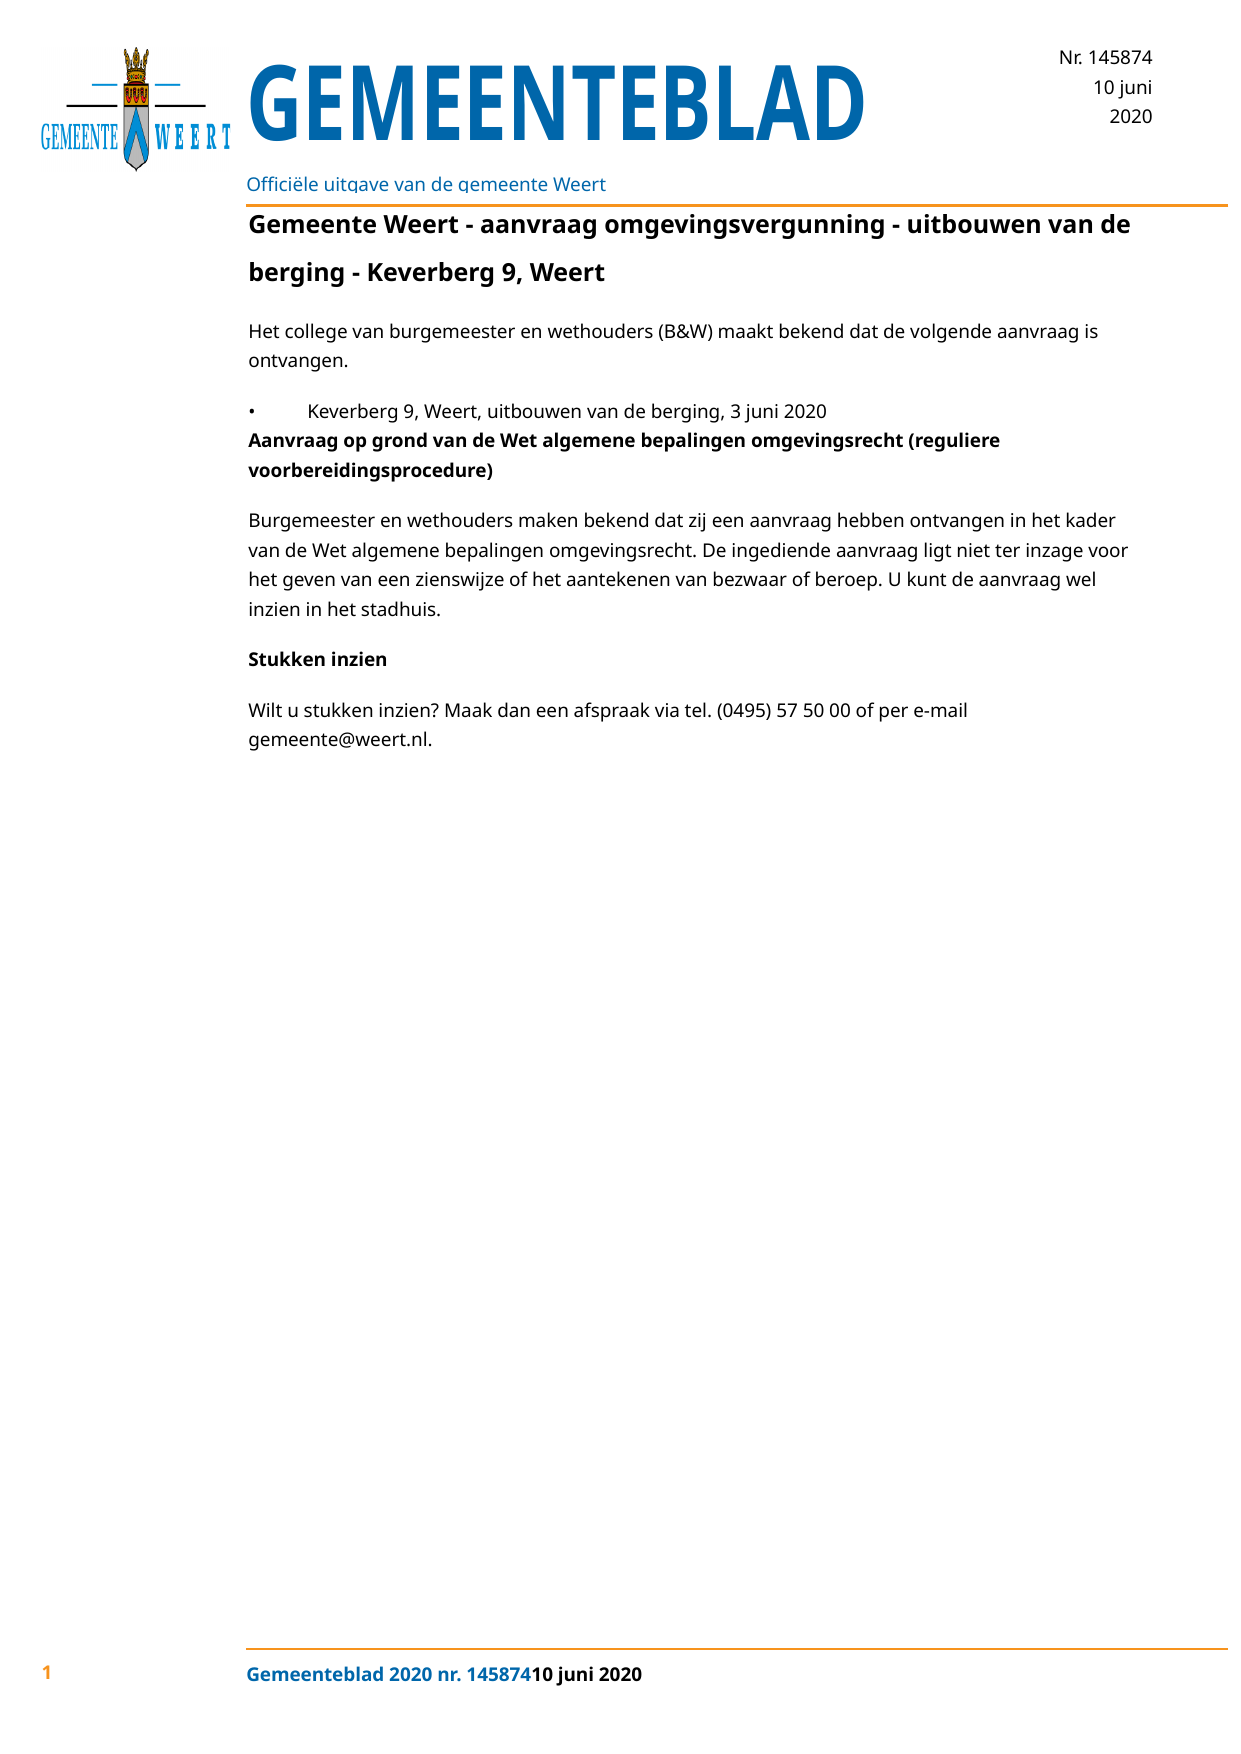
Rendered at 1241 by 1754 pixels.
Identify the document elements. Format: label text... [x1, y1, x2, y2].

text Aanvraag op grond van de Wet algemene bepalingen omgevingsrecht (reguliere voorbereidingsprocedure) [248, 427, 1152, 483]
text Stukken inzien [248, 647, 1152, 672]
text Burgemeester en wethouders maken bekend dat zij een aanvraag hebben ontvangen in het kader van de Wet algemene bepalingen omgevingsrecht. De ingediende aanvraag ligt niet ter inzage voor het geven van een zienswijze of het aantekenen van bezwaar of beroep. U kunt de aanvraag wel inzien in het stadhuis. [248, 507, 1152, 622]
list Keverberg 9, Weert, uitbouwen van de berging, 3 juni 2020 [248, 398, 1152, 424]
text Het college van burgemeester en wethouders (B&W) maakt bekend dat de volgende aanvraag is ontvangen. [248, 318, 1152, 373]
picture [41, 47, 231, 172]
text Wilt u stukken inzien? Maak dan een afspraak via tel. (0495) 57 50 00 of per e-mail gemeente@weert.nl. [248, 697, 1152, 752]
text Gemeente Weert - aanvraag omgevingsvergunning - uitbouwen van de berging - Keverberg 9, Weert [248, 207, 1152, 288]
